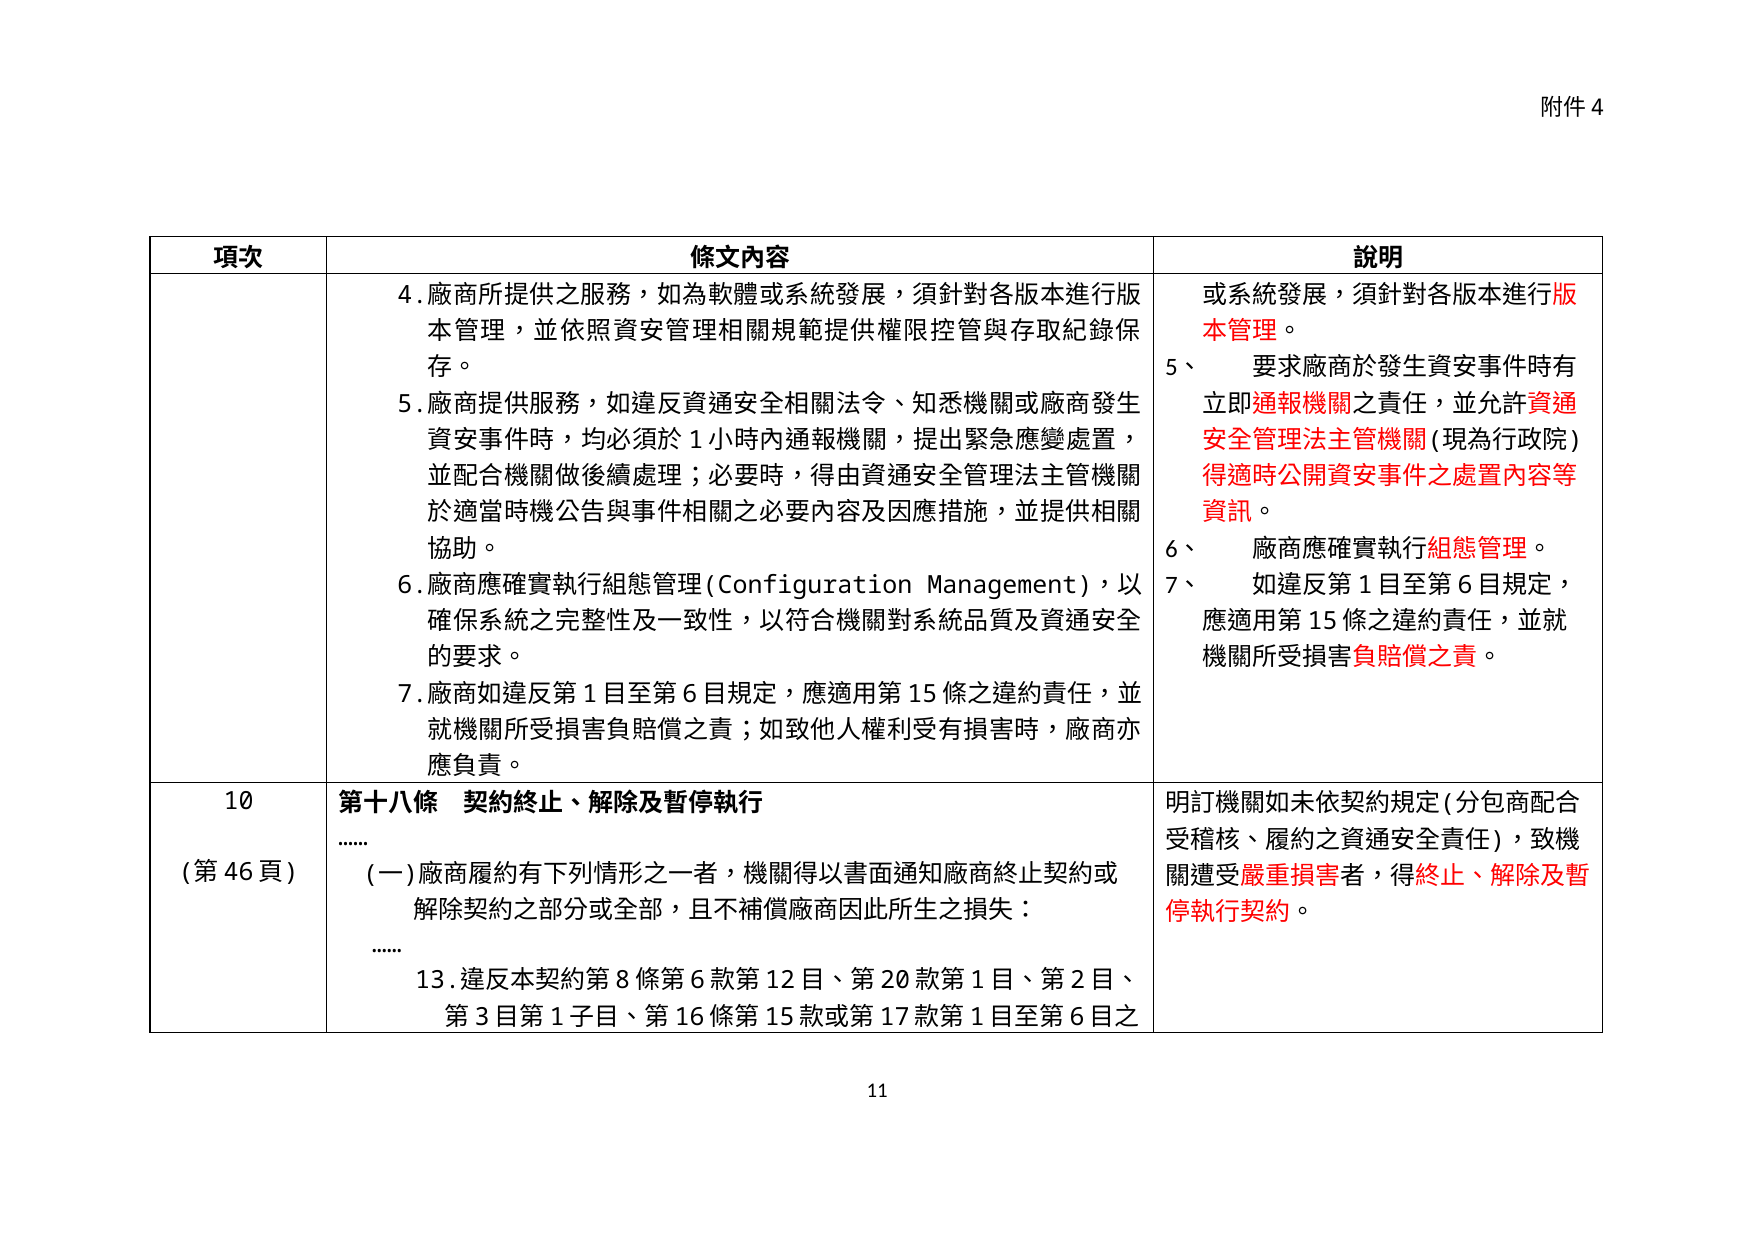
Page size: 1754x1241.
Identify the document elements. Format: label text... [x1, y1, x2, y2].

table_header 條文內容 [327, 237, 1153, 273]
table_cell [151, 274, 326, 782]
table_cell 4.廠商所提供之服務，如為軟體或系統發展，須針對各版本進行版本管理，並依照資安管理相關規範提供權限控管與存取紀錄保存。 5.廠商提供服務，如違反資通安全相關法令、知悉機關或廠商發生資安事件時，均必須於1小時內通報機關，提出緊急應變處置，並配合機關做後續處理；必要時，得由資通安全管理法主管機關於適當時機公告與事件相關之必要內容及因應措施，並提供相關協助。 6.廠商應確實執行組態管理(Configuration Management)，以確保系統之完整性及一致性，以符合機關對系統品質及資通安全的要求。 7.廠商如違反第1目至第6目規定，應適用第15條之違約責任，並就機關所受損害負賠償之責；如致他人權利受有損害時，廠商亦應負責。 [327, 274, 1153, 782]
table_cell 第十八條 契約終止、解除及暫停執行 …… (一)廠商履約有下列情形之一者，機關得以書面通知廠商終止契約或解除契約之部分或全部，且不補償廠商因此所生之損失： …… 13.違反本契約第8條第6款第12目、第20款第1目、第2目、第3目第1子目、第16條第15款或第17款第1目至第6目之 [327, 783, 1153, 1032]
table_cell 或系統發展，須針對各版本進行版本管理。 要求廠商於發生資安事件時有立即通報機關之責任，並允許資通安全管理法主管機關(現為行政院)得適時公開資安事件之處置內容等資訊。 廠商應確實執行組態管理。 如違反第1目至第6目規定，應適用第15條之違約責任，並就機關所受損害負賠償之責。 [1154, 274, 1602, 782]
table_header 說明 [1154, 237, 1602, 273]
table_cell 10 (第46頁) [151, 783, 326, 1032]
table_cell 明訂機關如未依契約規定(分包商配合受稽核、履約之資通安全責任)，致機關遭受嚴重損害者，得終止、解除及暫停執行契約。 [1154, 783, 1602, 1032]
table_header 項次 [151, 237, 326, 273]
